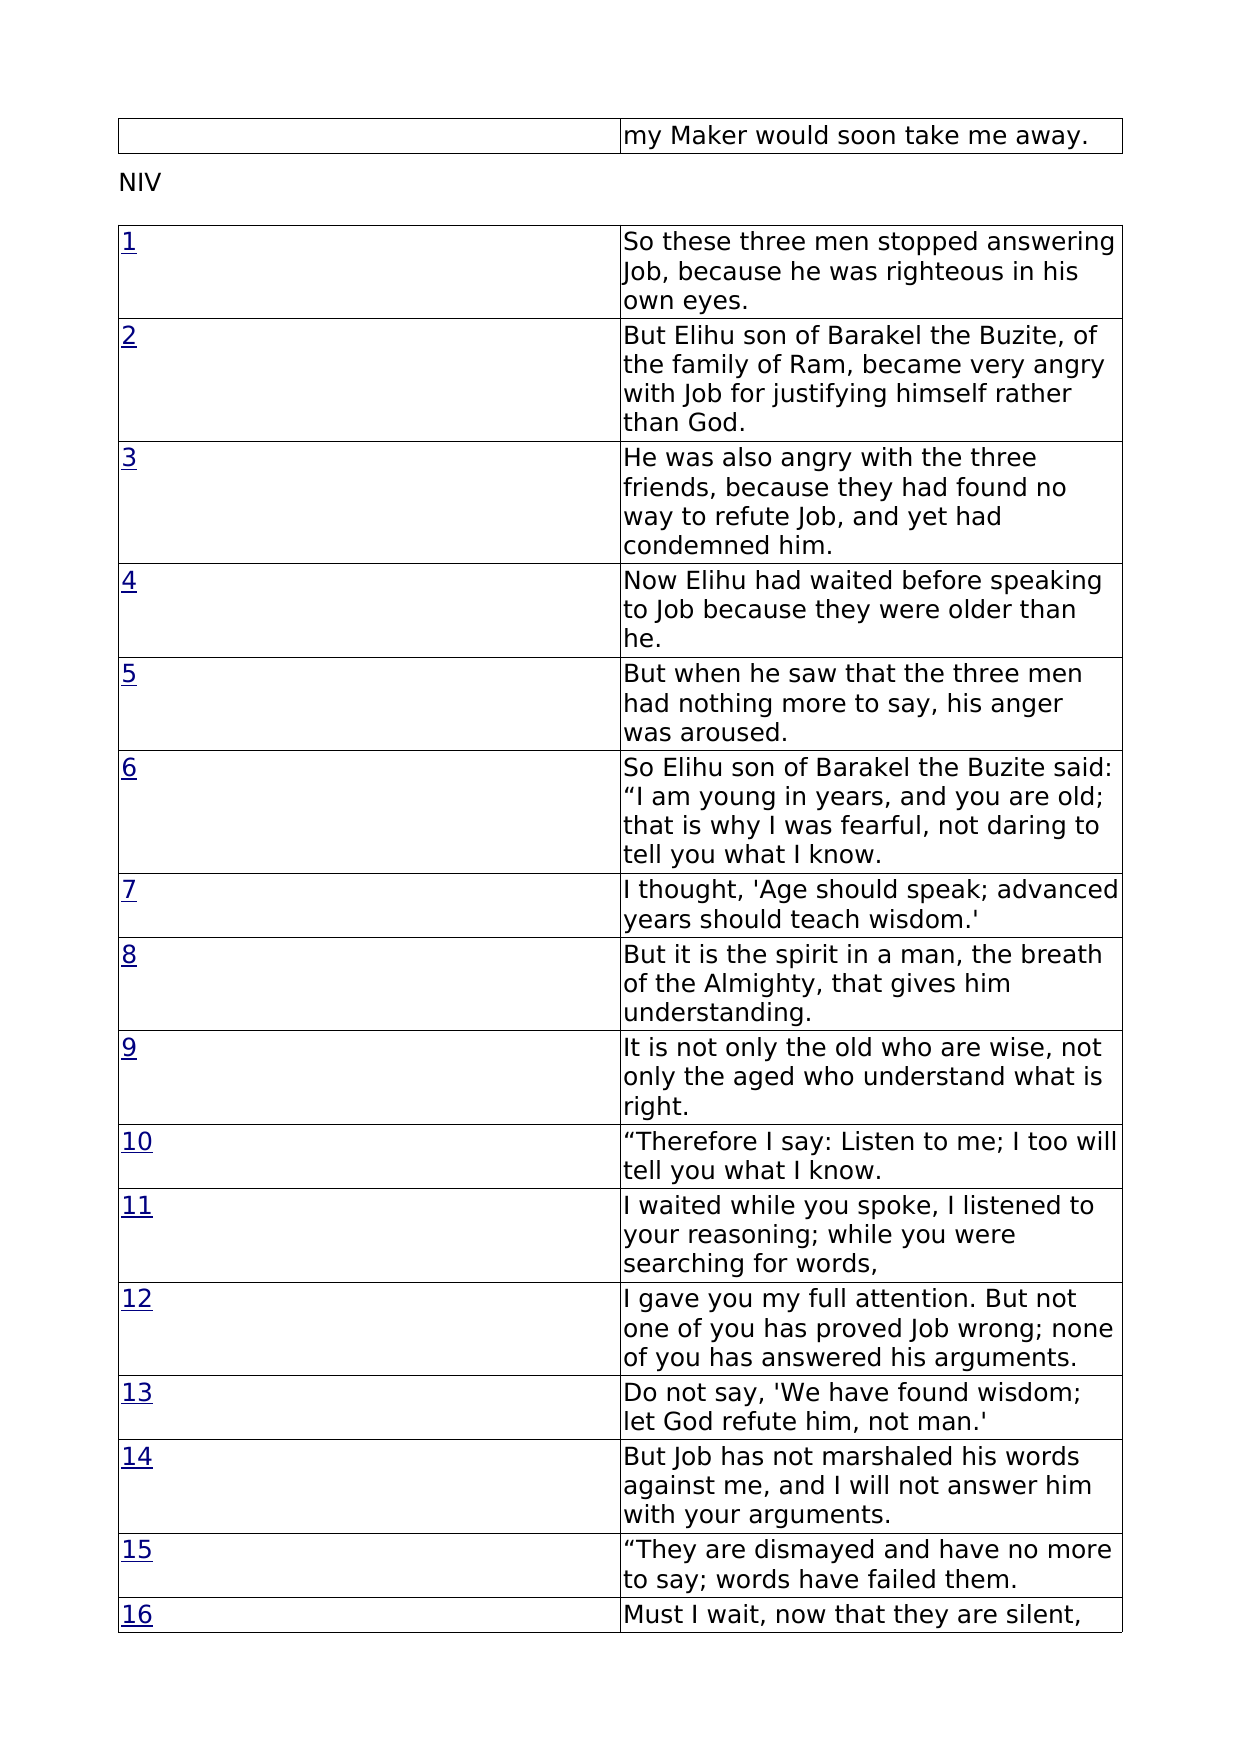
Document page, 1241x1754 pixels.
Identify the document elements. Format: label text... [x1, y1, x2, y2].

table_cell 12 [119, 1283, 620, 1375]
table_cell 13 [119, 1376, 620, 1439]
table_cell 2 [119, 319, 620, 441]
table_cell “They are dismayed and have no more to say; words have failed them. [621, 1534, 1122, 1597]
table_cell 15 [119, 1534, 620, 1597]
table_cell 5 [119, 658, 620, 750]
table_cell Now Elihu had waited before speaking to Job because they were older than he. [621, 564, 1122, 657]
table_cell Do not say, 'We have found wisdom; let God refute him, not man.' [621, 1376, 1122, 1439]
table_cell 9 [119, 1031, 620, 1124]
table_cell 16 [119, 1598, 620, 1632]
table_cell It is not only the old who are wise, not only the aged who understand what is right. [621, 1031, 1122, 1124]
table_cell But it is the spirit in a man, the breath of the Almighty, that gives him understanding. [621, 938, 1122, 1030]
table_cell I waited while you spoke, I listened to your reasoning; while you were searching for words, [621, 1189, 1122, 1282]
table_cell 6 [119, 751, 620, 873]
table_cell I thought, 'Age should speak; advanced years should teach wisdom.' [621, 874, 1122, 937]
table_header So these three men stopped answering Job, because he was righteous in his own eyes. [621, 226, 1122, 318]
table_cell 11 [119, 1189, 620, 1282]
table_cell He was also angry with the three friends, because they had found no way to refute Job, and yet had condemned him. [621, 442, 1122, 563]
table_cell So Elihu son of Barakel the Buzite said: “I am young in years, and you are old; that is why I was fearful, not daring to tell you what I know. [621, 751, 1122, 873]
table_cell 7 [119, 874, 620, 937]
table_cell 8 [119, 938, 620, 1030]
table_cell 14 [119, 1440, 620, 1533]
table_cell 3 [119, 442, 620, 563]
table_cell But Elihu son of Barakel the Buzite, of the family of Ram, became very angry with Job for justifying himself rather than God. [621, 319, 1122, 441]
table_cell I gave you my full attention. But not one of you has proved Job wrong; none of you has answered his arguments. [621, 1283, 1122, 1375]
table_cell “Therefore I say: Listen to me; I too will tell you what I know. [621, 1125, 1122, 1188]
table_header 1 [119, 226, 620, 318]
table_cell Must I wait, now that they are silent, [621, 1598, 1122, 1632]
table_cell 10 [119, 1125, 620, 1188]
text NIV [118, 168, 1122, 197]
table_cell [119, 119, 620, 153]
table_cell 4 [119, 564, 620, 657]
table_cell my Maker would soon take me away. [621, 119, 1122, 153]
table_cell But when he saw that the three men had nothing more to say, his anger was aroused. [621, 658, 1122, 750]
table_cell But Job has not marshaled his words against me, and I will not answer him with your arguments. [621, 1440, 1122, 1533]
